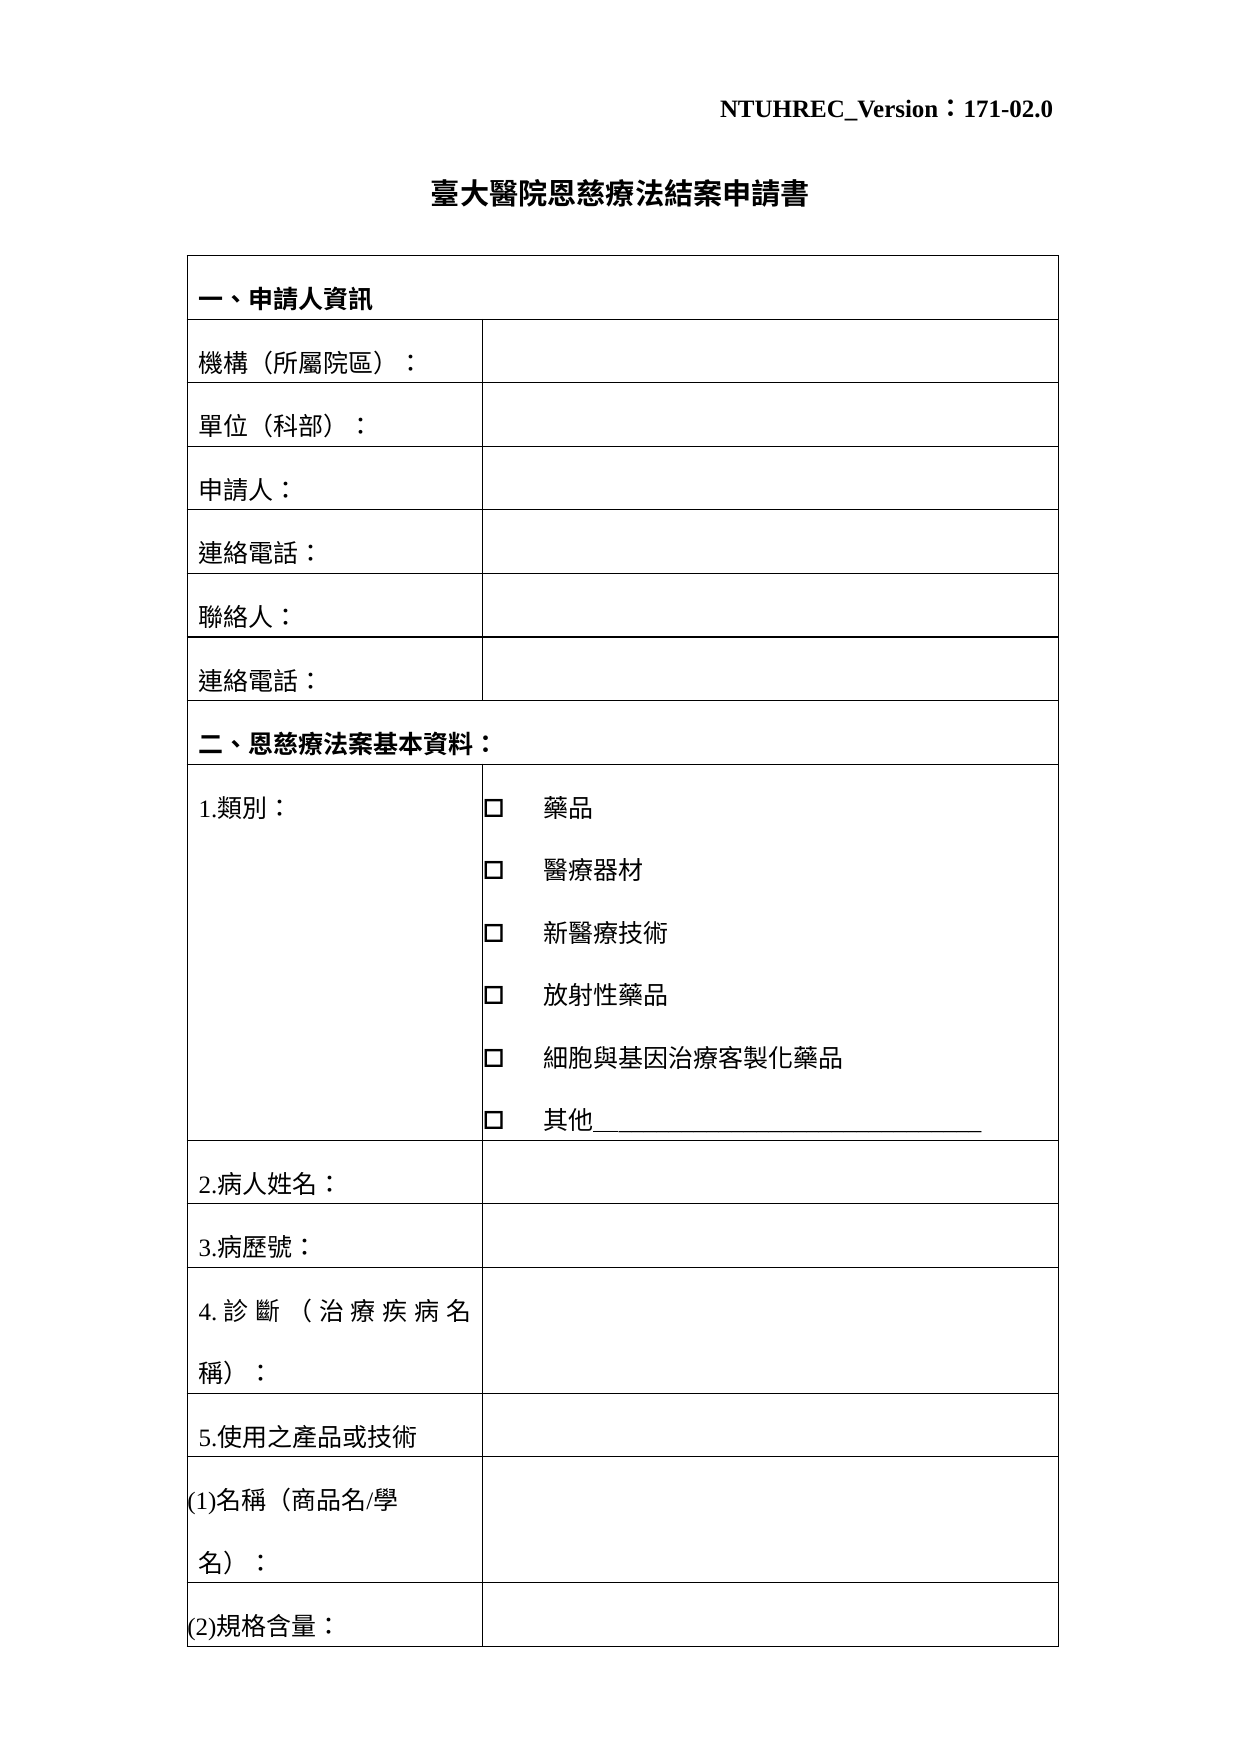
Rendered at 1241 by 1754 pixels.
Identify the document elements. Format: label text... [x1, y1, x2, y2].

table_cell [483, 1457, 1058, 1582]
table_cell 二、恩慈療法案基本資料： [188, 701, 1058, 763]
table_cell (2)規格含量： [188, 1583, 482, 1646]
table_cell 1.類別： [188, 765, 482, 1139]
table_cell [483, 383, 1058, 446]
table_cell [483, 1204, 1058, 1267]
table_cell 聯絡人： [188, 574, 482, 636]
table_cell [483, 1141, 1058, 1203]
table_cell [483, 1583, 1058, 1646]
table_header 一、申請人資訊 [188, 256, 1058, 319]
table_cell 機構（所屬院區）： [188, 320, 482, 382]
table_cell 4.診斷（治療疾病名稱）： [188, 1268, 482, 1393]
table_cell 3.病歷號： [188, 1204, 482, 1267]
table_cell [483, 320, 1058, 382]
text 臺大醫院恩慈療法結案申請書 [187, 150, 1053, 213]
table_cell [483, 510, 1058, 573]
table_cell [483, 1394, 1058, 1456]
table_cell [483, 447, 1058, 509]
table_cell 藥品 醫療器材 新醫療技術 放射性藥品 細胞與基因治療客製化藥品 其他＿_____________________________ [483, 765, 1058, 1139]
table_cell 5.使用之產品或技術 [188, 1394, 482, 1456]
table_cell [483, 574, 1058, 636]
table_cell 連絡電話： [188, 510, 482, 573]
table_cell (1)名稱（商品名/學名）： [188, 1457, 482, 1582]
table_cell [483, 638, 1058, 700]
table_cell 申請人： [188, 447, 482, 509]
table_cell 2.病人姓名： [188, 1141, 482, 1203]
table_cell 連絡電話： [188, 638, 482, 700]
table_cell [483, 1268, 1058, 1393]
table_cell 單位（科部）： [188, 383, 482, 446]
